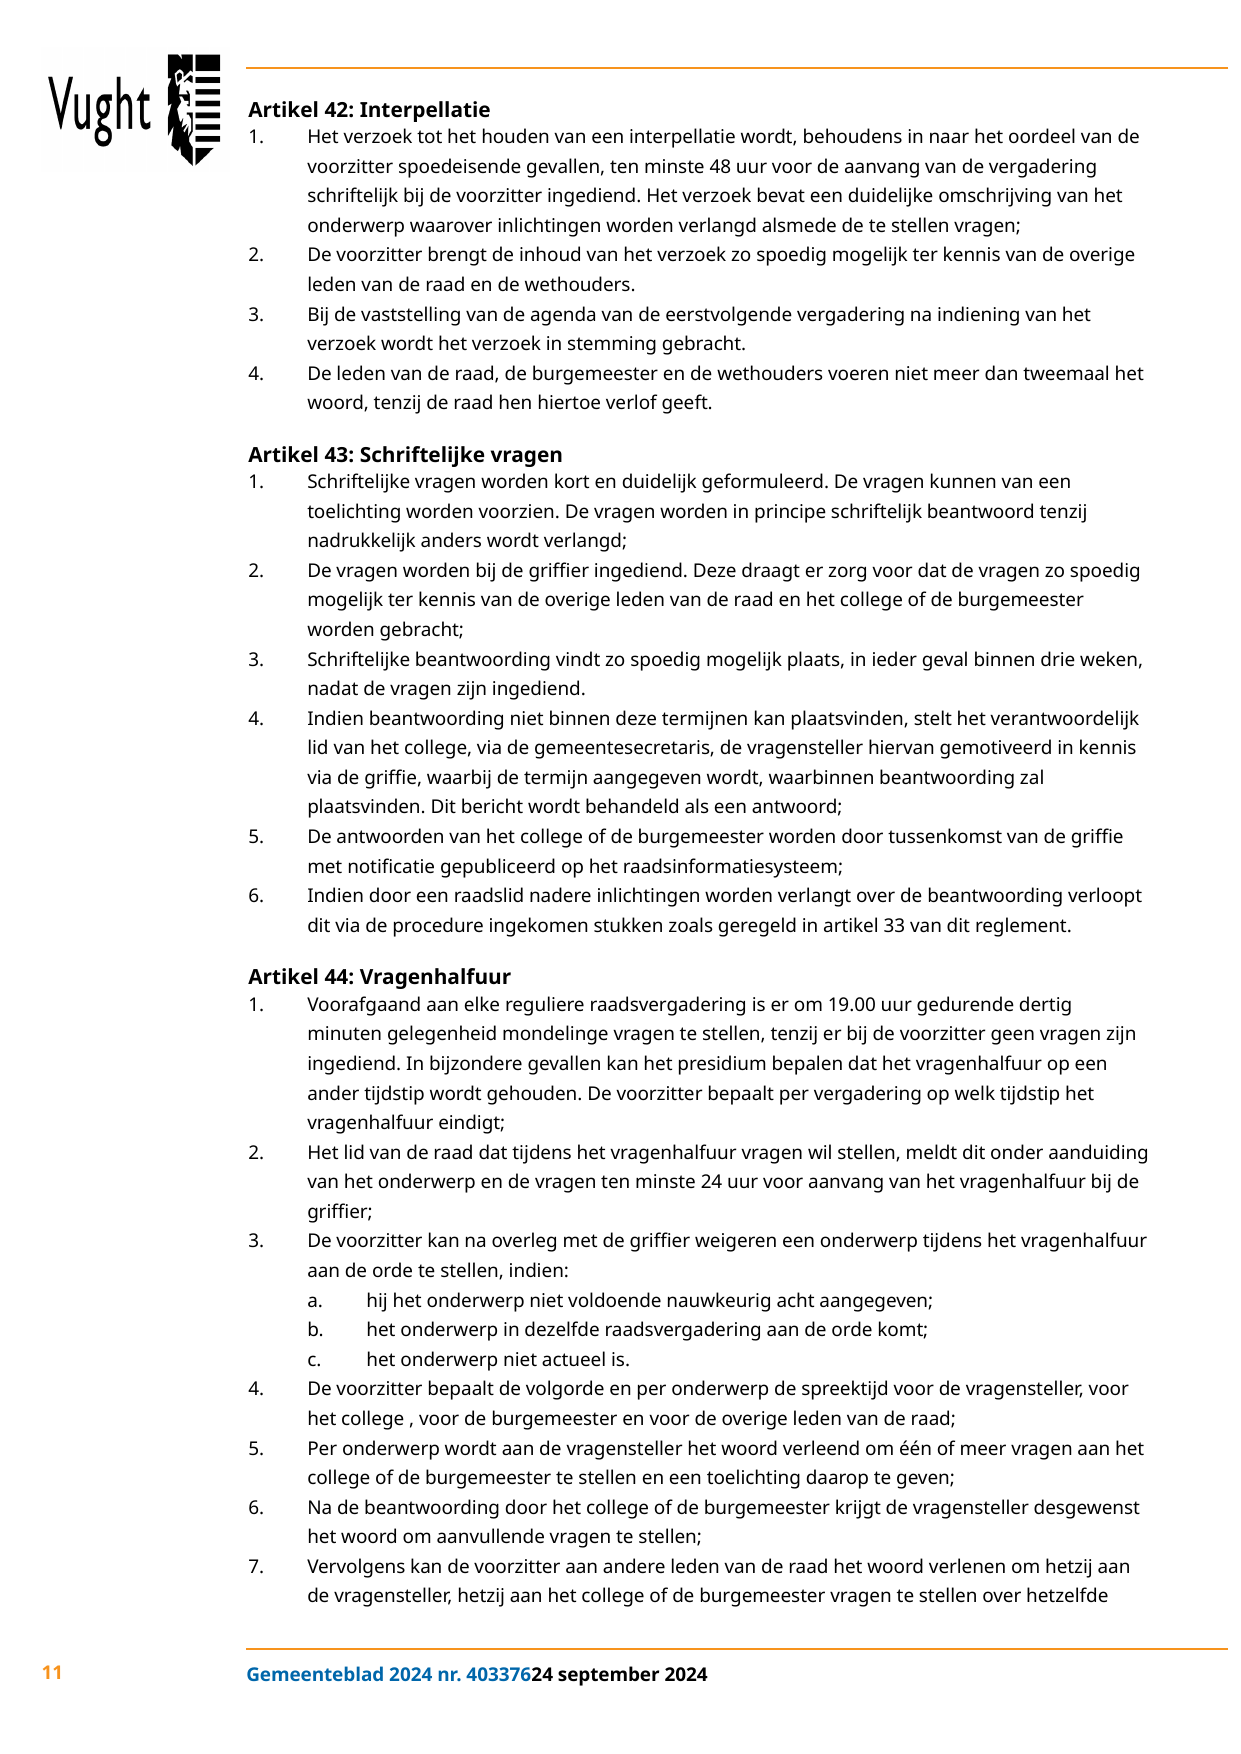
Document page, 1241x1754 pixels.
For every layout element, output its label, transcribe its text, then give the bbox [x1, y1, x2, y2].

list Indien beantwoording niet binnen deze termijnen kan plaatsvinden, stelt het verantwoordelijk lid van het college, via de gemeentesecretaris, de vragensteller hiervan gemotiveerd in kennis via de griffie, waarbij de termijn aangegeven wordt, waarbinnen beantwoording zal plaatsvinden. Dit bericht wordt behandeld als een antwoord; [248, 705, 1152, 819]
text Artikel 44: Vragenhalfuur [248, 962, 1152, 991]
list Het lid van de raad dat tijdens het vragenhalfuur vragen wil stellen, meldt dit onder aanduiding van het onderwerp en de vragen ten minste 24 uur voor aanvang van het vragenhalfuur bij de griffier; [248, 1139, 1152, 1224]
list Voorafgaand aan elke reguliere raadsvergadering is er om 19.00 uur gedurende dertig minuten gelegenheid mondelinge vragen te stellen, tenzij er bij de voorzitter geen vragen zijn ingediend. In bijzondere gevallen kan het presidium bepalen dat het vragenhalfuur op een ander tijdstip wordt gehouden. De voorzitter bepaalt per vergadering op welk tijdstip het vragenhalfuur eindigt; [248, 991, 1152, 1135]
list Na de beantwoording door het college of de burgemeester krijgt de vragensteller desgewenst het woord om aanvullende vragen te stellen; [248, 1494, 1152, 1549]
picture [41, 47, 231, 172]
list De antwoorden van het college of de burgemeester worden door tussenkomst van de griffie met notificatie gepubliceerd op het raadsinformatiesysteem; [248, 823, 1152, 879]
text Artikel 43: Schriftelijke vragen [248, 440, 1152, 468]
list Bij de vaststelling van de agenda van de eerstvolgende vergadering na indiening van het verzoek wordt het verzoek in stemming gebracht. [248, 301, 1152, 356]
list Per onderwerp wordt aan de vragensteller het woord verleend om één of meer vragen aan het college of de burgemeester te stellen en een toelichting daarop te geven; [248, 1435, 1152, 1490]
list het onderwerp niet actueel is. [307, 1346, 1152, 1372]
list Vervolgens kan de voorzitter aan andere leden van de raad het woord verlenen om hetzij aan de vragensteller, hetzij aan het college of de burgemeester vragen te stellen over hetzelfde [248, 1553, 1152, 1608]
list De voorzitter kan na overleg met de griffier weigeren een onderwerp tijdens het vragenhalfuur aan de orde te stellen, indien: [248, 1228, 1152, 1283]
list Indien door een raadslid nadere inlichtingen worden verlangt over de beantwoording verloopt dit via de procedure ingekomen stukken zoals geregeld in artikel 33 van dit reglement. [248, 882, 1152, 938]
list Schriftelijke vragen worden kort en duidelijk geformuleerd. De vragen kunnen van een toelichting worden voorzien. De vragen worden in principe schriftelijk beantwoord tenzij nadrukkelijk anders wordt verlangd; [248, 468, 1152, 553]
list De leden van de raad, de burgemeester en de wethouders voeren niet meer dan tweemaal het woord, tenzij de raad hen hiertoe verlof geeft. [248, 360, 1152, 415]
list Het verzoek tot het houden van een interpellatie wordt, behoudens in naar het oordeel van de voorzitter spoedeisende gevallen, ten minste 48 uur voor de aanvang van de vergadering schriftelijk bij de voorzitter ingediend. Het verzoek bevat een duidelijke omschrijving van het onderwerp waarover inlichtingen worden verlangd alsmede de te stellen vragen; [248, 123, 1152, 238]
list De voorzitter brengt de inhoud van het verzoek zo spoedig mogelijk ter kennis van de overige leden van de raad en de wethouders. [248, 242, 1152, 297]
text Artikel 42: Interpellatie [248, 95, 1152, 123]
list het onderwerp in dezelfde raadsvergadering aan de orde komt; [307, 1316, 1152, 1342]
list De voorzitter bepaalt de volgorde en per onderwerp de spreektijd voor de vragensteller, voor het college , voor de burgemeester en voor de overige leden van de raad; [248, 1376, 1152, 1431]
list Schriftelijke beantwoording vindt zo spoedig mogelijk plaats, in ieder geval binnen drie weken, nadat de vragen zijn ingediend. [248, 646, 1152, 701]
list De vragen worden bij de griffier ingediend. Deze draagt er zorg voor dat de vragen zo spoedig mogelijk ter kennis van de overige leden van de raad en het college of de burgemeester worden gebracht; [248, 557, 1152, 642]
list hij het onderwerp niet voldoende nauwkeurig acht aangegeven; [307, 1287, 1152, 1312]
